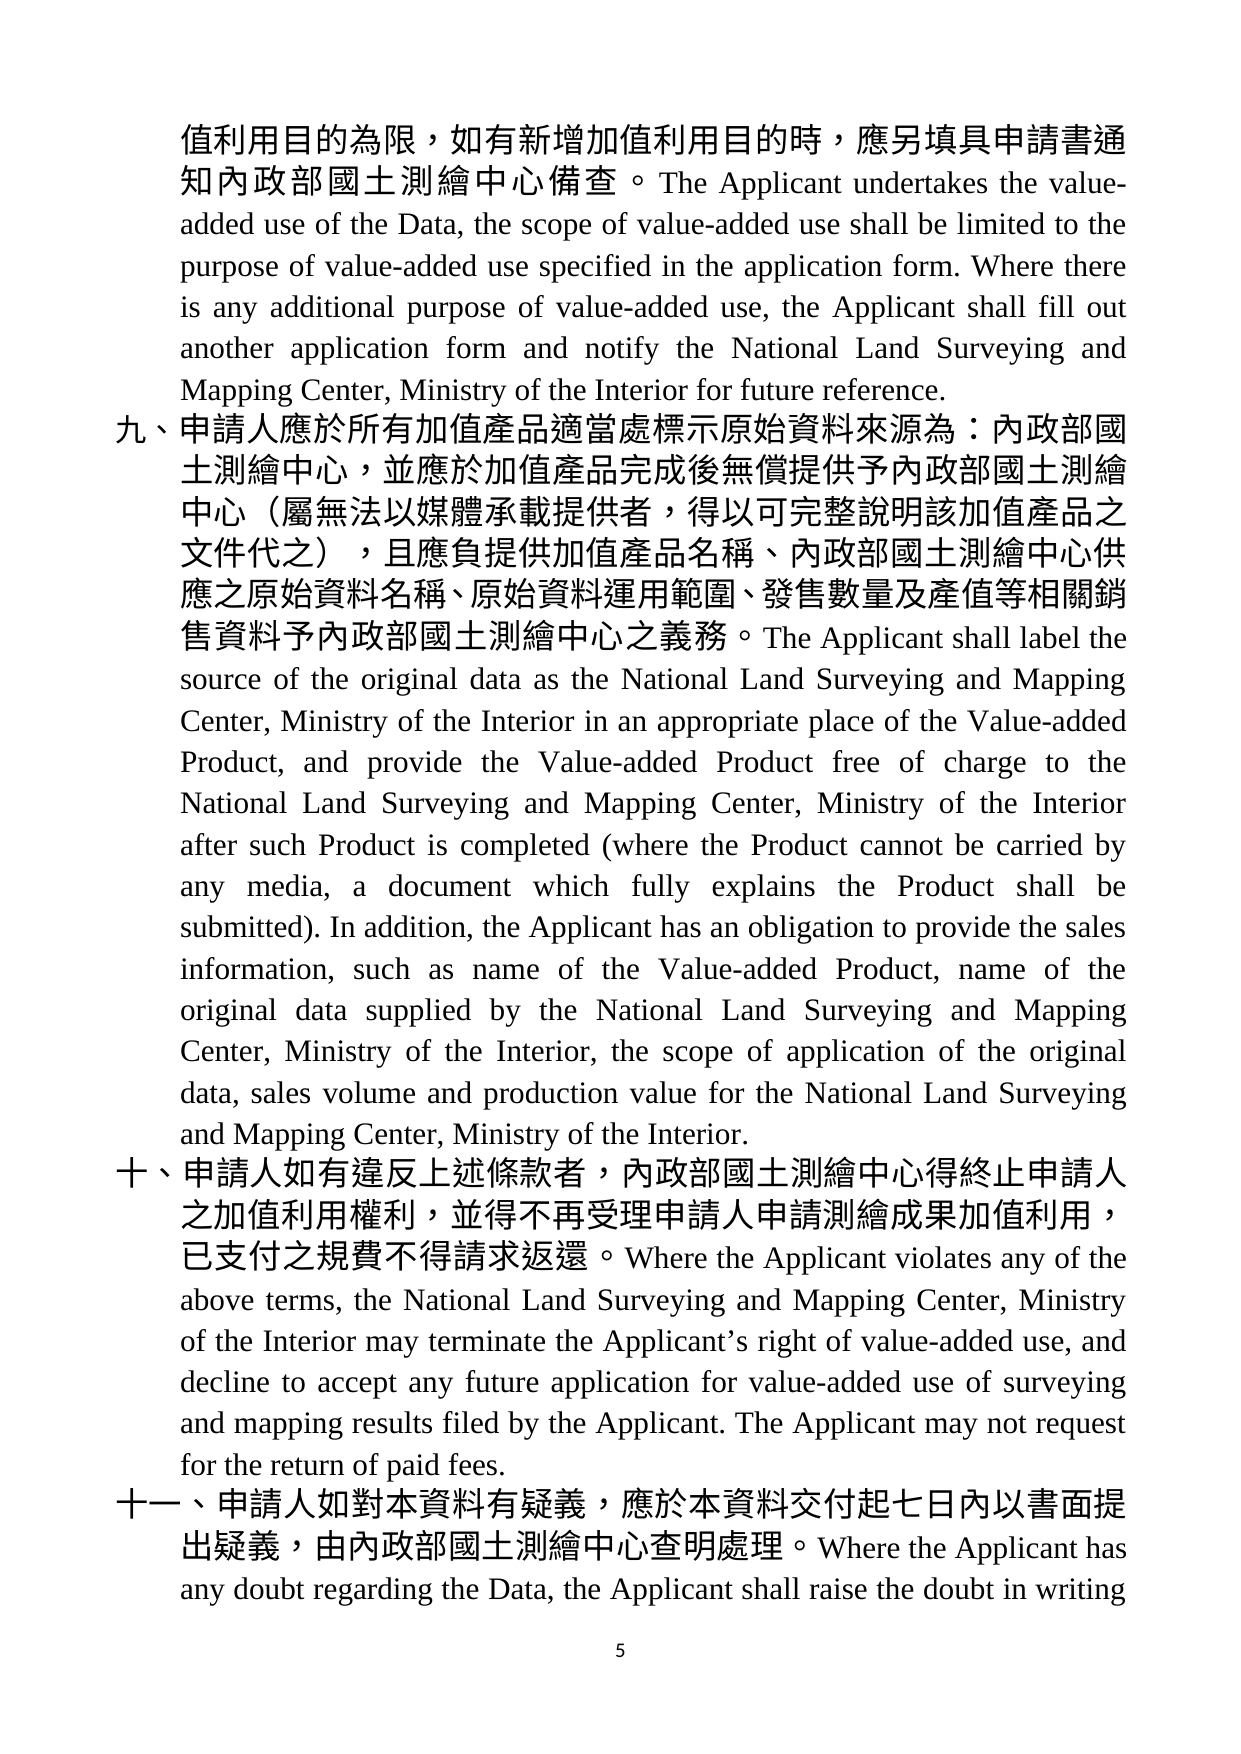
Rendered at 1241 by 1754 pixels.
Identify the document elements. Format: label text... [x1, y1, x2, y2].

text 九、申請人應於所有加值產品適當處標示原始資料來源為：內政部國土測繪中心，並應於加值產品完成後無償提供予內政部國土測繪中心（屬無法以媒體承載提供者，得以可完整說明該加值產品之文件代之），且應負提供加值產品名稱、內政部國土測繪中心供應之原始資料名稱、原始資料運用範圍、發售數量及產值等相關銷售資料予內政部國土測繪中心之義務。The Applicant shall label the source of the original data as the National Land Surveying and Mapping Center, Ministry of the Interior in an appropriate place of the Value-added Product, and provide the Value-added Product free of charge to the National Land Surveying and Mapping Center, Ministry of the Interior after such Product is completed (where the Product cannot be carried by any media, a document which fully explains the Product shall be submitted). In addition, the Applicant has an obligation to provide the sales information, such as name of the Value-added Product, name of the original data supplied by the National Land Surveying and Mapping Center, Ministry of the Interior, the scope of application of the original data, sales volume and production value for the National Land Surveying and Mapping Center, Ministry of the Interior. [115, 408, 1127, 1153]
text 十、申請人如有違反上述條款者，內政部國土測繪中心得終止申請人之加值利用權利，並得不再受理申請人申請測繪成果加值利用，已支付之規費不得請求返還。Where the Applicant violates any of the above terms, the National Land Surveying and Mapping Center, Ministry of the Interior may terminate the Applicant’s right of value-added use, and decline to accept any future application for value-added use of surveying and mapping results filed by the Applicant. The Applicant may not request for the return of paid fees. [115, 1153, 1127, 1484]
text 值利用目的為限，如有新增加值利用目的時，應另填具申請書通知內政部國土測繪中心備查。The Applicant undertakes the value-added use of the Data, the scope of value-added use shall be limited to the purpose of value-added use specified in the application form. Where there is any additional purpose of value-added use, the Applicant shall fill out another application form and notify the National Land Surveying and Mapping Center, Ministry of the Interior for future reference. [115, 119, 1127, 408]
text 十一、申請人如對本資料有疑義，應於本資料交付起七日內以書面提出疑義，由內政部國土測繪中心查明處理。Where the Applicant has any doubt regarding the Data, the Applicant shall raise the doubt in writing [115, 1484, 1127, 1608]
